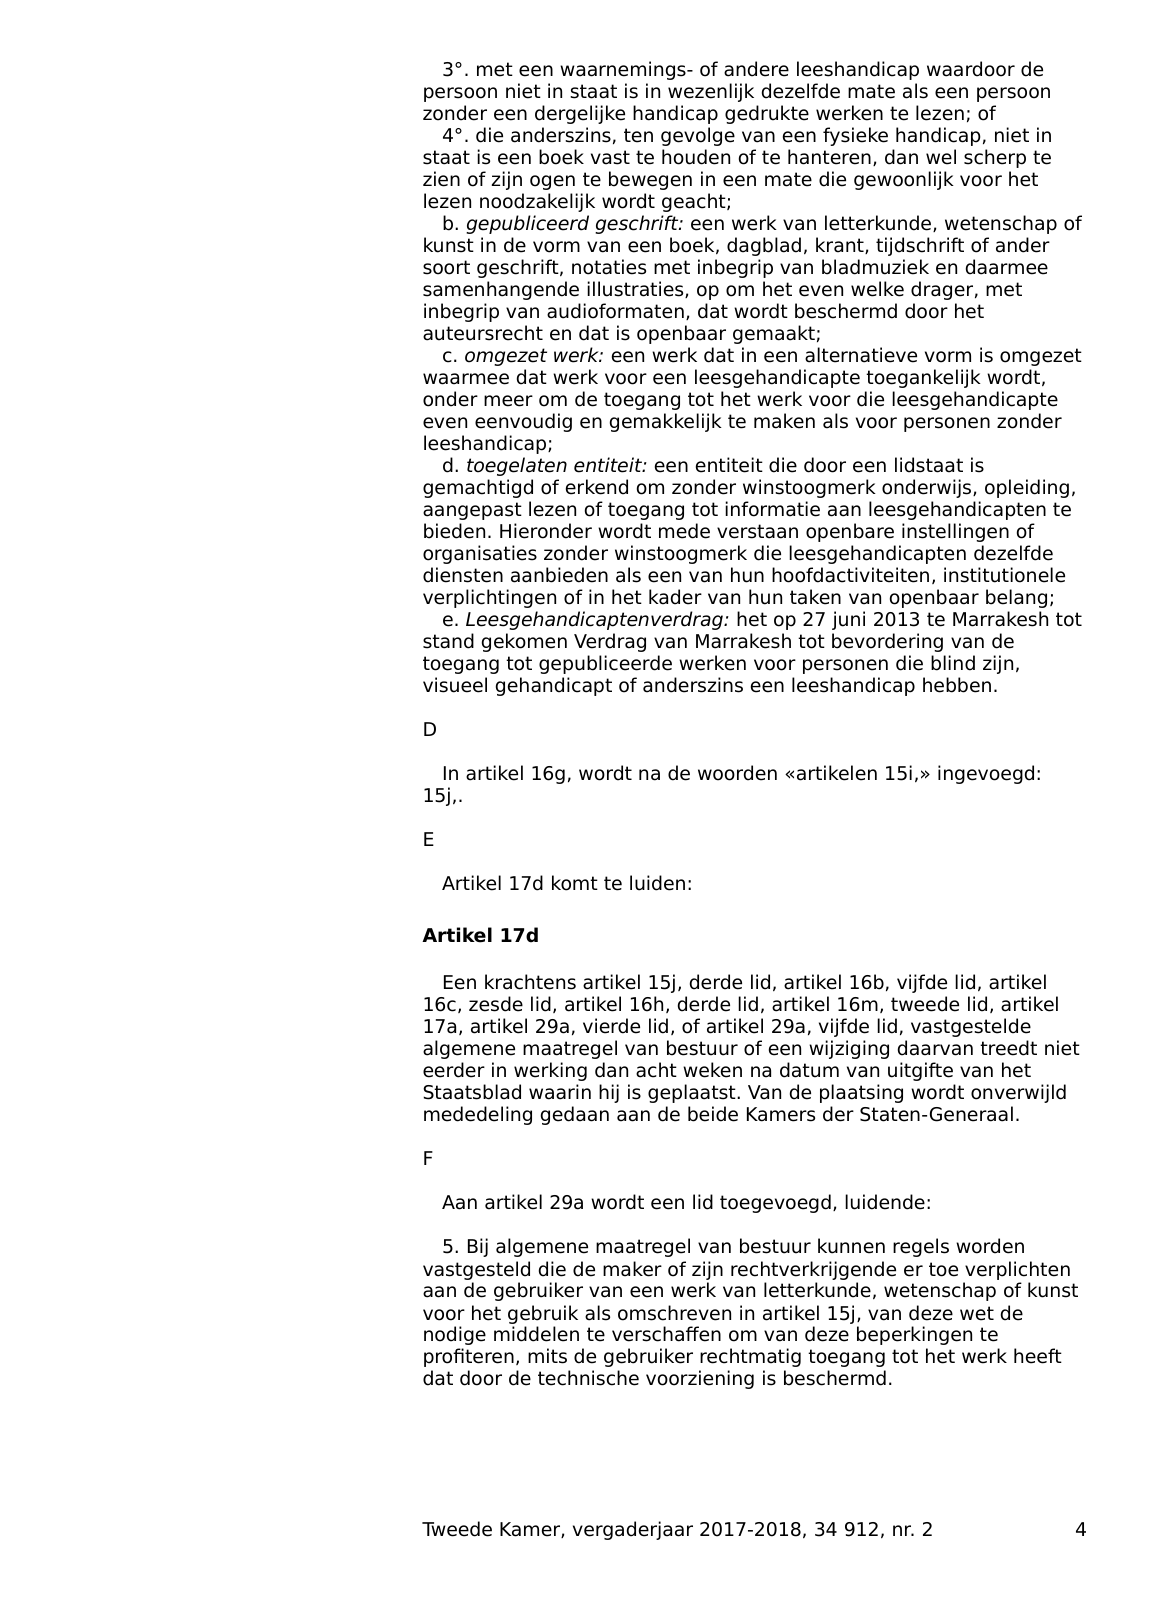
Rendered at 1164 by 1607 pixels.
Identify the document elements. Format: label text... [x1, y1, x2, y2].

text F [422, 1148, 1087, 1170]
text E [422, 829, 1087, 851]
text d. toegelaten entiteit: een entiteit die door een lidstaat is gemachtigd of erkend om zonder winstoogmerk onderwijs, opleiding, aangepast lezen of toegang tot informatie aan leesgehandicapten te bieden. Hieronder wordt mede verstaan openbare instellingen of organisaties zonder winstoogmerk die leesgehandicapten dezelfde diensten aanbieden als een van hun hoofdactiviteiten, institutionele verplichtingen of in het kader van hun taken van openbaar belang; [422, 455, 1087, 608]
text Een krachtens artikel 15j, derde lid, artikel 16b, vijfde lid, artikel 16c, zesde lid, artikel 16h, derde lid, artikel 16m, tweede lid, artikel 17a, artikel 29a, vierde lid, of artikel 29a, vijfde lid, vastgestelde algemene maatregel van bestuur of een wijziging daarvan treedt niet eerder in werking dan acht weken na datum van uitgifte van het Staatsblad waarin hij is geplaatst. Van de plaatsing wordt onverwijld mededeling gedaan aan de beide Kamers der Staten-Generaal. [422, 972, 1087, 1126]
text 3°. met een waarnemings- of andere leeshandicap waardoor de persoon niet in staat is in wezenlijk dezelfde mate als een persoon zonder een dergelijke handicap gedrukte werken te lezen; of [422, 59, 1087, 125]
text 4°. die anderszins, ten gevolge van een fysieke handicap, niet in staat is een boek vast te houden of te hanteren, dan wel scherp te zien of zijn ogen te bewegen in een mate die gewoonlijk voor het lezen noodzakelijk wordt geacht; [422, 125, 1087, 213]
text D [422, 719, 1087, 741]
text e. Leesgehandicaptenverdrag: het op 27 juni 2013 te Marrakesh tot stand gekomen Verdrag van Marrakesh tot bevordering van de toegang tot gepubliceerde werken voor personen die blind zijn, visueel gehandicapt of anderszins een leeshandicap hebben. [422, 608, 1087, 696]
text Aan artikel 29a wordt een lid toegevoegd, luidende: [422, 1192, 1087, 1214]
text c. omgezet werk: een werk dat in een alternatieve vorm is omgezet waarmee dat werk voor een leesgehandicapte toegankelijk wordt, onder meer om de toegang tot het werk voor die leesgehandicapte even eenvoudig en gemakkelijk te maken als voor personen zonder leeshandicap; [422, 345, 1087, 455]
text In artikel 16g, wordt na de woorden «artikelen 15i,» ingevoegd: 15j,. [422, 763, 1087, 807]
text b. gepubliceerd geschrift: een werk van letterkunde, wetenschap of kunst in de vorm van een boek, dagblad, krant, tijdschrift of ander soort geschrift, notaties met inbegrip van bladmuziek en daarmee samenhangende illustraties, op om het even welke drager, met inbegrip van audioformaten, dat wordt beschermd door het auteursrecht en dat is openbaar gemaakt; [422, 213, 1087, 345]
subtitle Artikel 17d [422, 925, 1087, 947]
text Artikel 17d komt te luiden: [422, 873, 1087, 895]
text 5. Bij algemene maatregel van bestuur kunnen regels worden vastgesteld die de maker of zijn rechtverkrijgende er toe verplichten aan de gebruiker van een werk van letterkunde, wetenschap of kunst voor het gebruik als omschreven in artikel 15j, van deze wet de nodige middelen te verschaffen om van deze beperkingen te profiteren, mits de gebruiker rechtmatig toegang tot het werk heeft dat door de technische voorziening is beschermd. [422, 1236, 1087, 1390]
